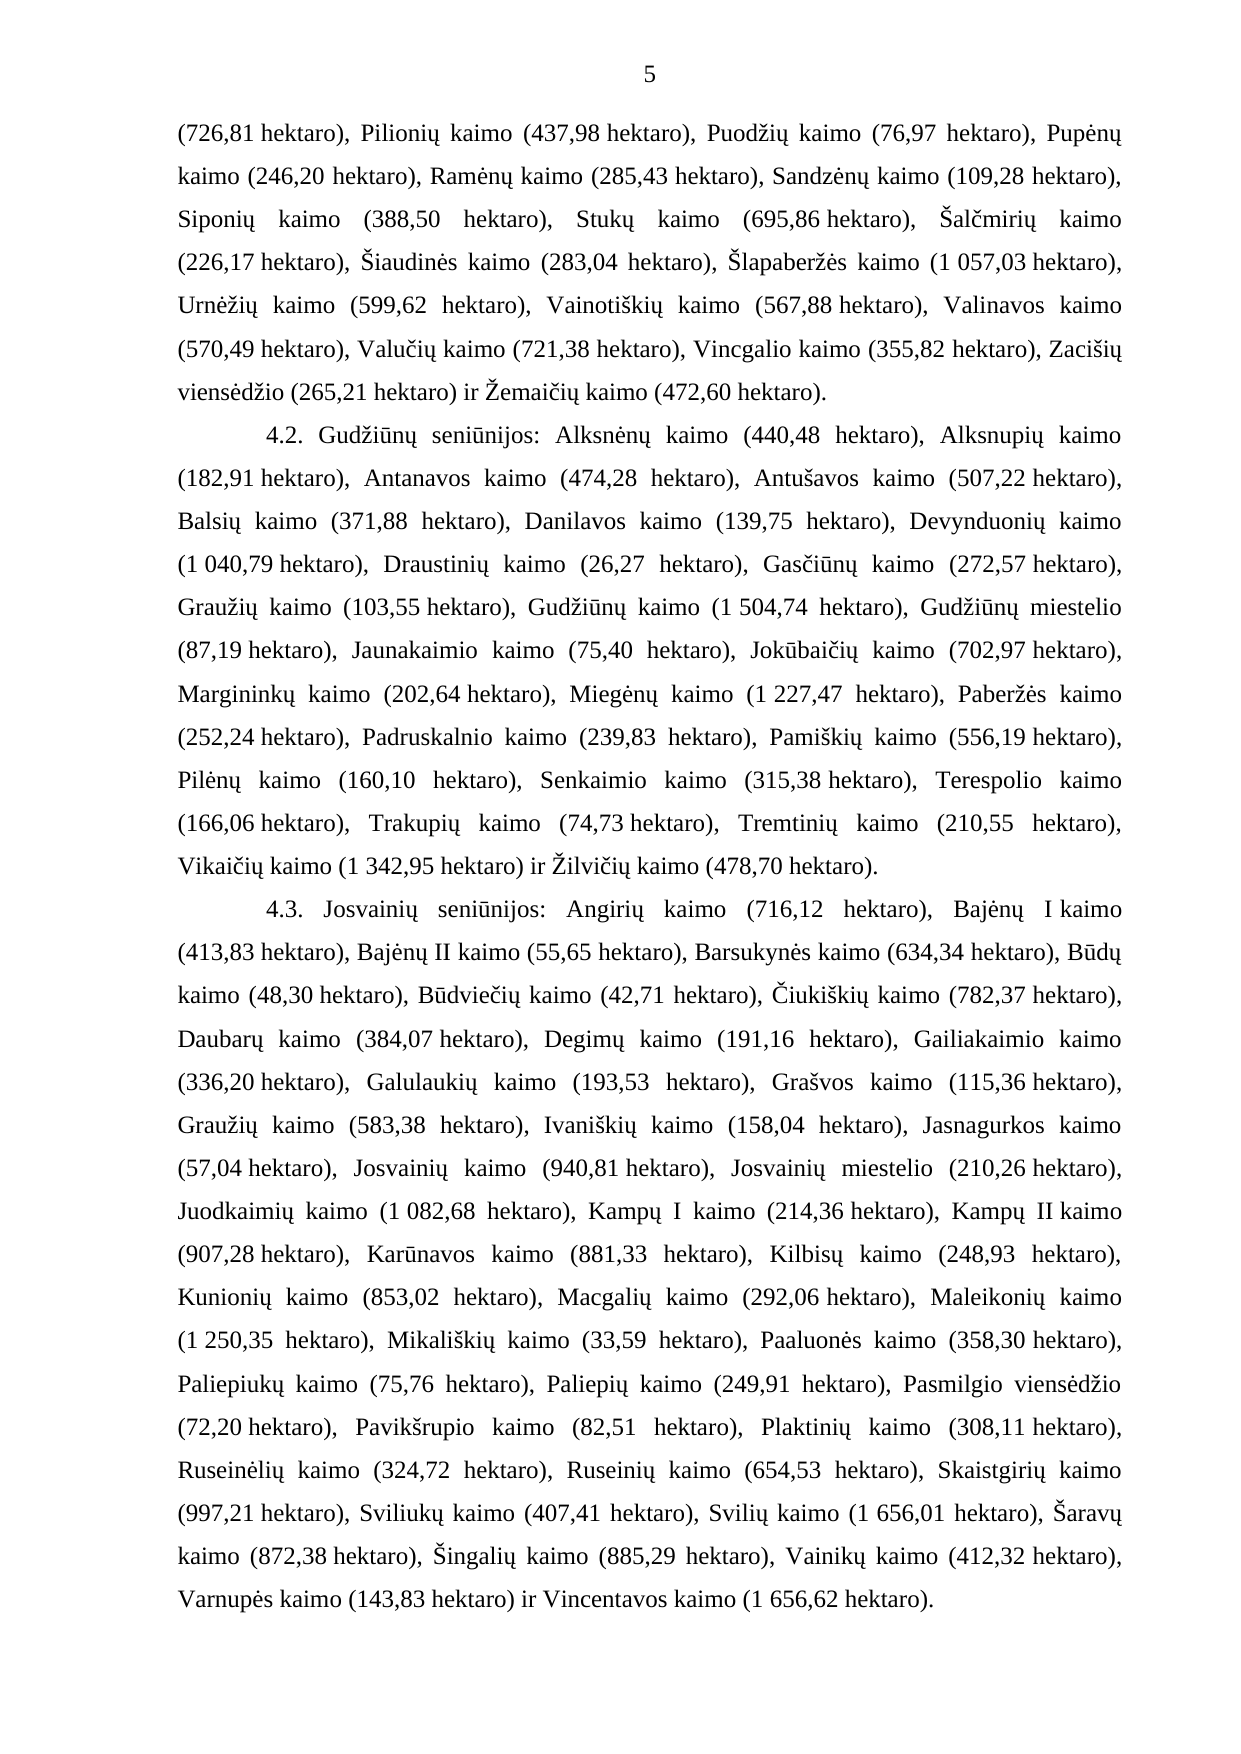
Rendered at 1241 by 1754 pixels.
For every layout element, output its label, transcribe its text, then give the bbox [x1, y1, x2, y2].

text 4.2. Gudžiūnų seniūnijos: Alksnėnų kaimo (440,48 hektaro), Alksnupių kaimo (182,91 hektaro), Antanavos kaimo (474,28 hektaro), Antušavos kaimo (507,22 hektaro), Balsių kaimo (371,88 hektaro), Danilavos kaimo (139,75 hektaro), Devynduonių kaimo (1 040,79 hektaro), Draustinių kaimo (26,27 hektaro), Gasčiūnų kaimo (272,57 hektaro), Graužių kaimo (103,55 hektaro), Gudžiūnų kaimo (1 504,74 hektaro), Gudžiūnų miestelio (87,19 hektaro), Jaunakaimio kaimo (75,40 hektaro), Jokūbaičių kaimo (702,97 hektaro), Margininkų kaimo (202,64 hektaro), Miegėnų kaimo (1 227,47 hektaro), Paberžės kaimo (252,24 hektaro), Padruskalnio kaimo (239,83 hektaro), Pamiškių kaimo (556,19 hektaro), Pilėnų kaimo (160,10 hektaro), Senkaimio kaimo (315,38 hektaro), Terespolio kaimo (166,06 hektaro), Trakupių kaimo (74,73 hektaro), Tremtinių kaimo (210,55 hektaro), Vikaičių kaimo (1 342,95 hektaro) ir Žilvičių kaimo (478,70 hektaro). [177, 420, 1122, 880]
text 4.3. Josvainių seniūnijos: Angirių kaimo (716,12 hektaro), Bajėnų I kaimo (413,83 hektaro), Bajėnų II kaimo (55,65 hektaro), Barsukynės kaimo (634,34 hektaro), Būdų kaimo (48,30 hektaro), Būdviečių kaimo (42,71 hektaro), Čiukiškių kaimo (782,37 hektaro), Daubarų kaimo (384,07 hektaro), Degimų kaimo (191,16 hektaro), Gailiakaimio kaimo (336,20 hektaro), Galulaukių kaimo (193,53 hektaro), Grašvos kaimo (115,36 hektaro), Graužių kaimo (583,38 hektaro), Ivaniškių kaimo (158,04 hektaro), Jasnagurkos kaimo (57,04 hektaro), Josvainių kaimo (940,81 hektaro), Josvainių miestelio (210,26 hektaro), Juodkaimių kaimo (1 082,68 hektaro), Kampų I kaimo (214,36 hektaro), Kampų II kaimo (907,28 hektaro), Karūnavos kaimo (881,33 hektaro), Kilbisų kaimo (248,93 hektaro), Kunionių kaimo (853,02 hektaro), Macgalių kaimo (292,06 hektaro), Maleikonių kaimo (1 250,35 hektaro), Mikališkių kaimo (33,59 hektaro), Paaluonės kaimo (358,30 hektaro), Paliepiukų kaimo (75,76 hektaro), Paliepių kaimo (249,91 hektaro), Pasmilgio viensėdžio (72,20 hektaro), Pavikšrupio kaimo (82,51 hektaro), Plaktinių kaimo (308,11 hektaro), Ruseinėlių kaimo (324,72 hektaro), Ruseinių kaimo (654,53 hektaro), Skaistgirių kaimo (997,21 hektaro), Sviliukų kaimo (407,41 hektaro), Svilių kaimo (1 656,01 hektaro), Šaravų kaimo (872,38 hektaro), Šingalių kaimo (885,29 hektaro), Vainikų kaimo (412,32 hektaro), Varnupės kaimo (143,83 hektaro) ir Vincentavos kaimo (1 656,62 hektaro). [177, 894, 1122, 1613]
text (726,81 hektaro), Pilionių kaimo (437,98 hektaro), Puodžių kaimo (76,97 hektaro), Pupėnų kaimo (246,20 hektaro), Ramėnų kaimo (285,43 hektaro), Sandzėnų kaimo (109,28 hektaro), Siponių kaimo (388,50 hektaro), Stukų kaimo (695,86 hektaro), Šalčmirių kaimo (226,17 hektaro), Šiaudinės kaimo (283,04 hektaro), Šlapaberžės kaimo (1 057,03 hektaro), Urnėžių kaimo (599,62 hektaro), Vainotiškių kaimo (567,88 hektaro), Valinavos kaimo (570,49 hektaro), Valučių kaimo (721,38 hektaro), Vincgalio kaimo (355,82 hektaro), Zacišių viensėdžio (265,21 hektaro) ir Žemaičių kaimo (472,60 hektaro). [177, 118, 1122, 406]
